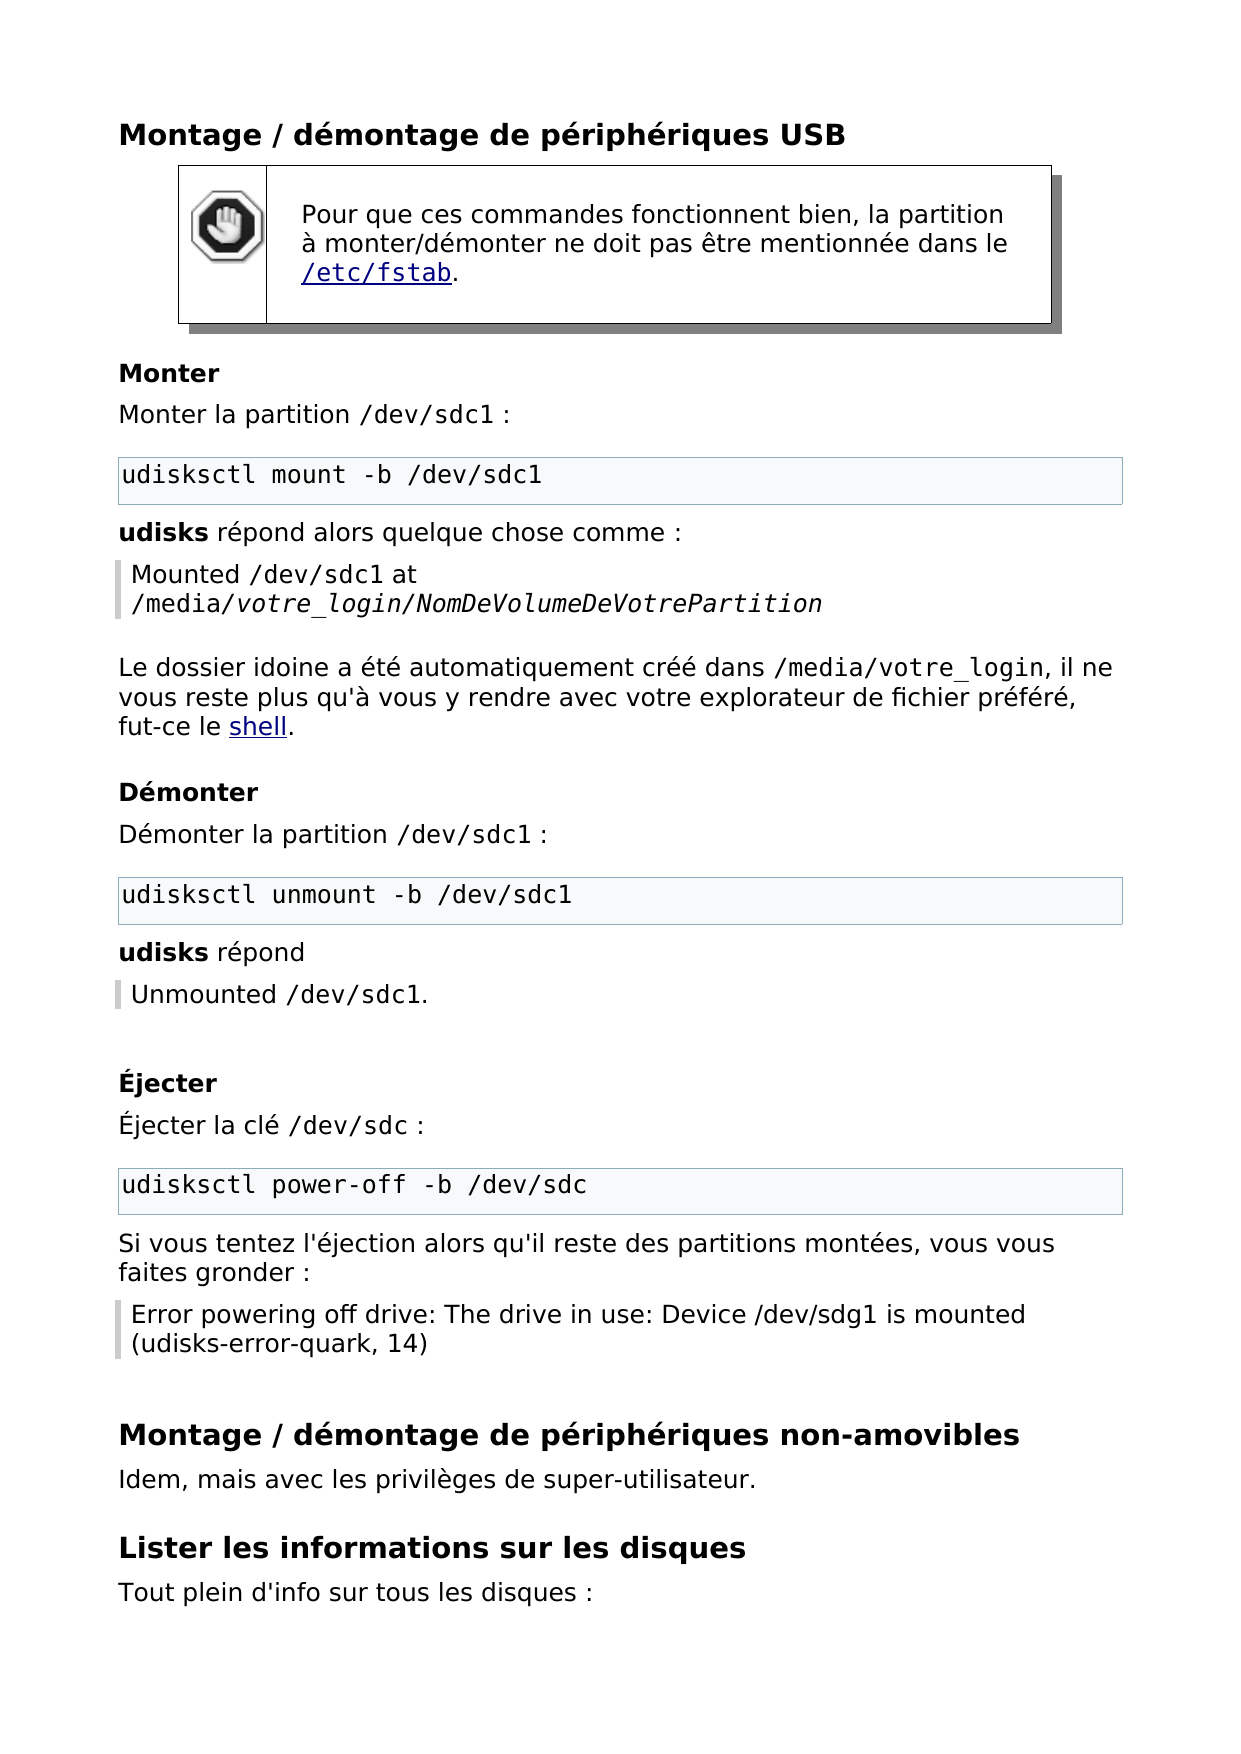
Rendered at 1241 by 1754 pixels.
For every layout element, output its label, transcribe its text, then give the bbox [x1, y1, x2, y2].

table_header Mounted /dev/sdc1 at /media/votre_login/NomDeVolumeDeVotrePartition [121, 560, 1122, 619]
table_header Pour que ces commandes fonctionnent bien, la partition à monter/démonter ne doit pas être mentionnée dans le /etc/fstab. [267, 166, 1051, 323]
picture [190, 188, 266, 264]
text Éjecter la clé /dev/sdc : [118, 1111, 1122, 1140]
text Si vous tentez l'éjection alors qu'il reste des partitions montées, vous vous faites gronder : [118, 1229, 1122, 1288]
subtitle Éjecter [118, 1069, 1122, 1098]
text Tout plein d'info sur tous les disques : [118, 1578, 1122, 1607]
text Démonter la partition /dev/sdc1 : [118, 820, 1122, 849]
subtitle Montage / démontage de périphériques non-amovibles [118, 1418, 1122, 1452]
text udisks répond alors quelque chose comme : [118, 519, 1122, 548]
table_header Unmounted /dev/sdc1. [121, 980, 1122, 1009]
table_header udisksctl power-off -b /dev/sdc [119, 1169, 1122, 1214]
text Monter la partition /dev/sdc1 : [118, 400, 1122, 429]
subtitle Démonter [118, 779, 1122, 808]
table_header udisksctl unmount -b /dev/sdc1 [119, 878, 1122, 924]
table_header [179, 166, 266, 323]
text Idem, mais avec les privilèges de super-utilisateur. [118, 1465, 1122, 1494]
subtitle Lister les informations sur les disques [118, 1532, 1122, 1566]
text Le dossier idoine a été automatiquement créé dans /media/votre_login, il ne vous reste plus qu'à vous y rendre avec votre explorateur de fichier préféré, fut-ce le shell. [118, 654, 1122, 741]
subtitle Montage / démontage de périphériques USB [118, 118, 1122, 152]
subtitle Monter [118, 359, 1122, 388]
table_header udisksctl mount -b /dev/sdc1 [119, 458, 1122, 504]
table_header Error powering off drive: The drive in use: Device /dev/sdg1 is mounted (udisks-error-quark, 14) [121, 1300, 1122, 1358]
text udisks répond [118, 938, 1122, 968]
